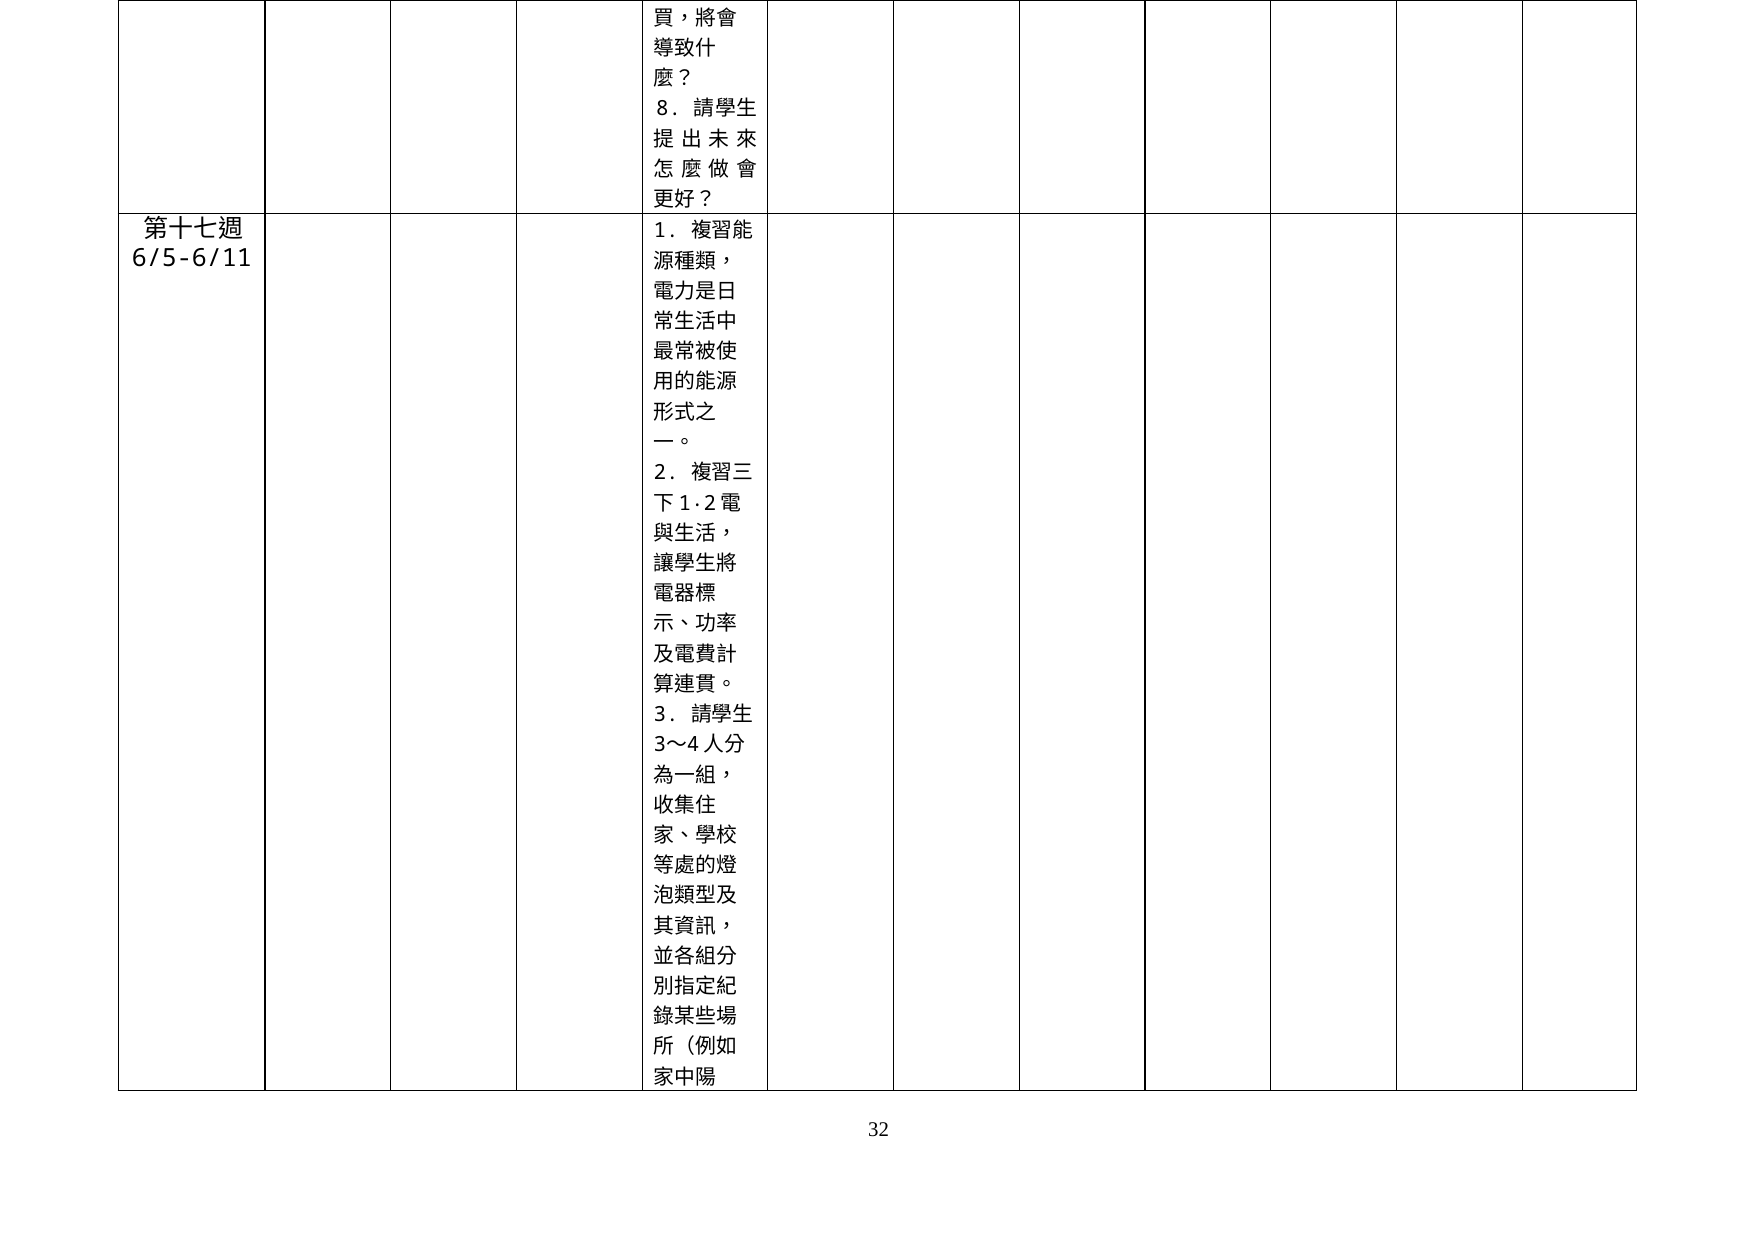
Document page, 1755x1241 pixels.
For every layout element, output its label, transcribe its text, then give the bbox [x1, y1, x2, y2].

table_cell [391, 214, 516, 1090]
table_cell 買，將會導致什麼？ 8. 請學生提出未來怎麼做會更好？ [643, 1, 767, 213]
table_cell [1020, 214, 1144, 1090]
table_cell [391, 1, 516, 213]
table_cell [1397, 1, 1522, 213]
table_cell [1523, 1, 1636, 213]
table_cell [1523, 214, 1636, 1090]
table_cell [894, 214, 1019, 1090]
table_cell [266, 1, 390, 213]
table_cell [1020, 1, 1144, 213]
table_cell 第十七週6/5-6/11 [119, 214, 264, 1090]
table_cell [1271, 1, 1396, 213]
table_cell [266, 214, 390, 1090]
table_cell [768, 214, 893, 1090]
table_cell [894, 1, 1019, 213]
table_cell [1146, 1, 1270, 213]
table_cell [517, 214, 642, 1090]
table_cell [1146, 214, 1270, 1090]
table_cell [119, 1, 264, 213]
table_cell [1271, 214, 1396, 1090]
table_cell [768, 1, 893, 213]
table_cell [1397, 214, 1522, 1090]
table_cell [517, 1, 642, 213]
table_cell 1. 複習能源種類，電力是日常生活中最常被使用的能源形式之一。 2. 複習三下1‧2電與生活，讓學生將電器標示、功率及電費計算連貫。 3. 請學生3～4人分為一組，收集住家、學校等處的燈泡類型及其資訊，並各組分別指定紀錄某些場所（例如家中陽 [643, 214, 767, 1090]
